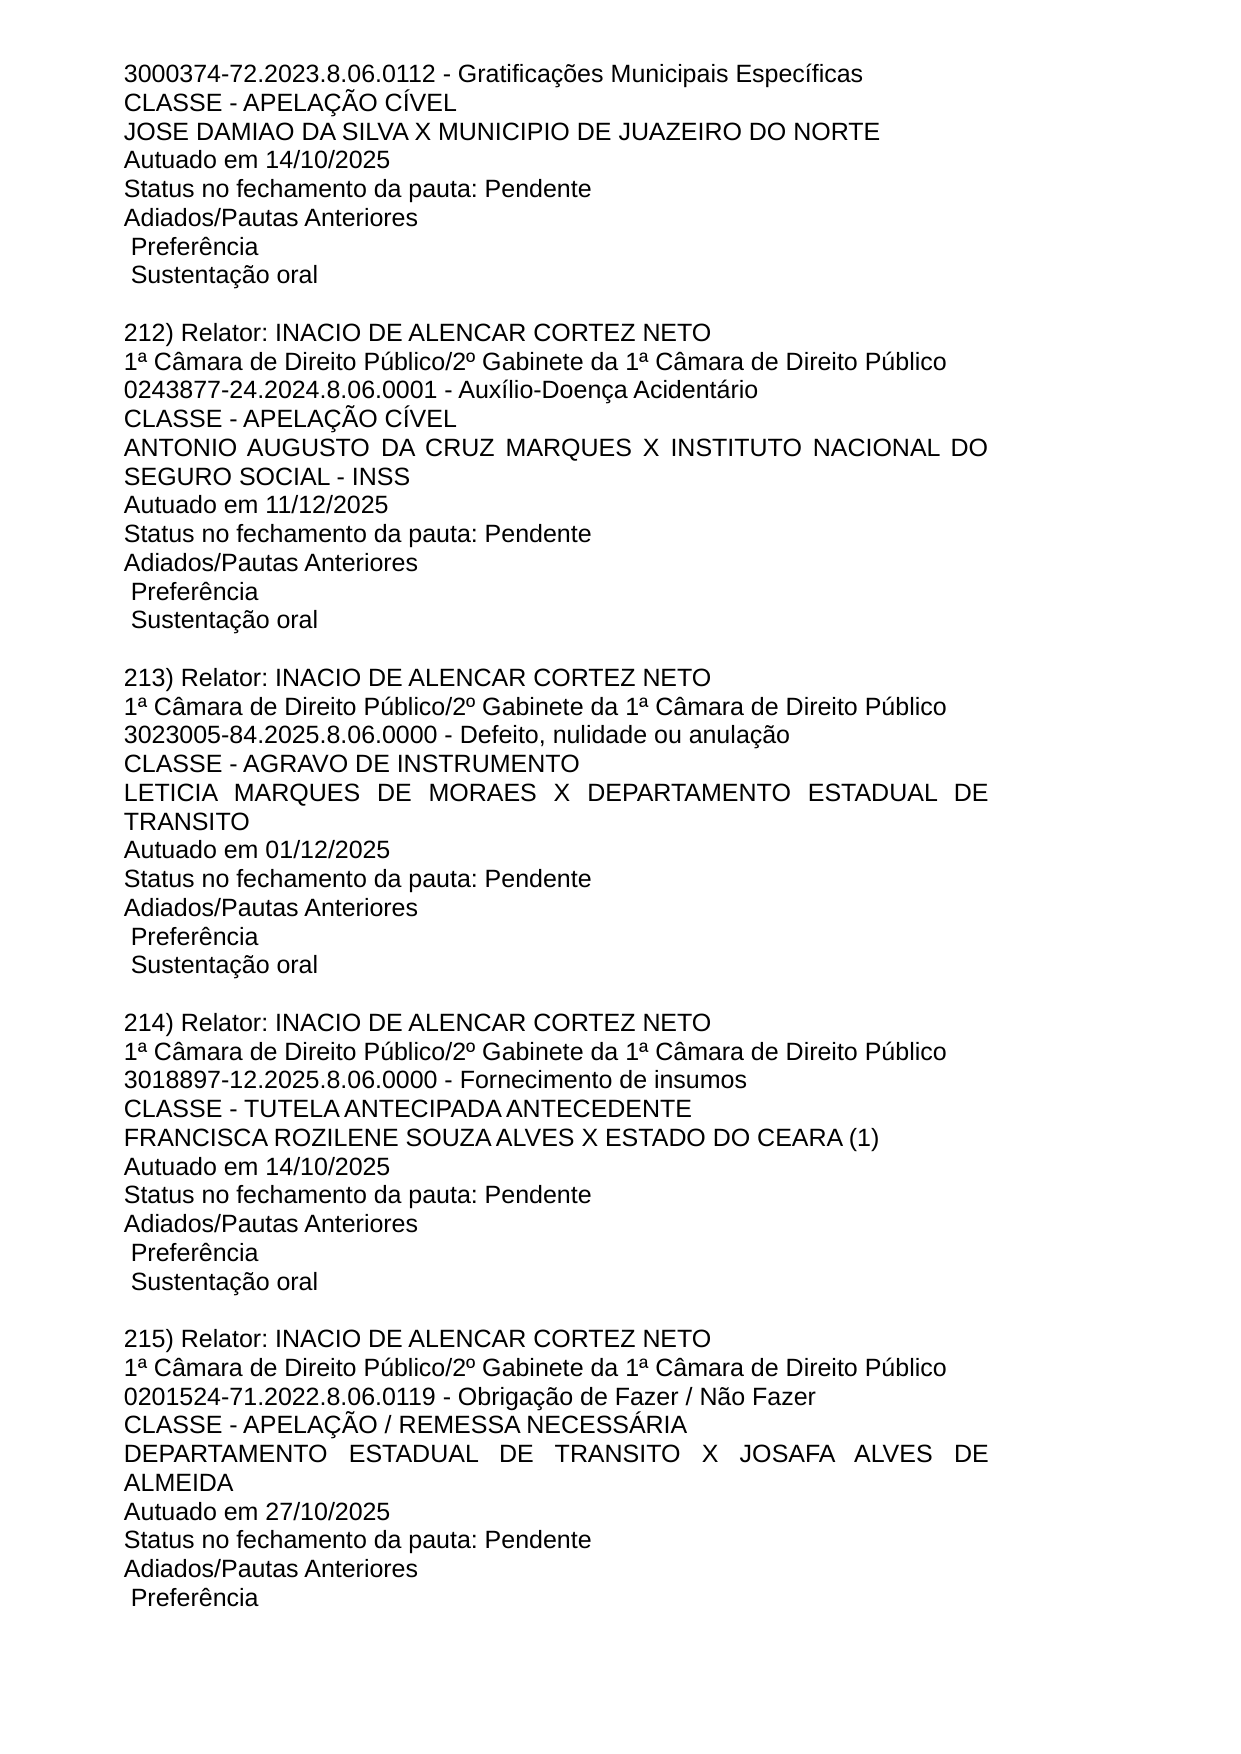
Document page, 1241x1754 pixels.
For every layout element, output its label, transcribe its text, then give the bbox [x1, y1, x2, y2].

text 3018897-12.2025.8.06.0000 - Fornecimento de insumos [124, 1065, 989, 1094]
text 0201524-71.2022.8.06.0119 - Obrigação de Fazer / Não Fazer [124, 1382, 989, 1410]
text Autuado em 27/10/2025 [124, 1497, 989, 1525]
text Sustentação oral [124, 260, 989, 289]
text CLASSE - APELAÇÃO CÍVEL [124, 88, 989, 117]
text Status no fechamento da pauta: Pendente [124, 1525, 989, 1554]
text Preferência [124, 922, 989, 950]
text 1ª Câmara de Direito Público/2º Gabinete da 1ª Câmara de Direito Público [124, 347, 989, 375]
text Preferência [124, 1583, 989, 1612]
text Adiados/Pautas Anteriores [124, 893, 989, 922]
text CLASSE - APELAÇÃO / REMESSA NECESSÁRIA [124, 1410, 989, 1439]
text Status no fechamento da pauta: Pendente [124, 1180, 989, 1209]
text Sustentação oral [124, 605, 989, 634]
text ANTONIO AUGUSTO DA CRUZ MARQUES X INSTITUTO NACIONAL DO SEGURO SOCIAL - INSS [124, 433, 989, 490]
text 3023005-84.2025.8.06.0000 - Defeito, nulidade ou anulação [124, 720, 989, 749]
text Preferência [124, 577, 989, 605]
text Adiados/Pautas Anteriores [124, 203, 989, 232]
text Sustentação oral [124, 950, 989, 979]
text Adiados/Pautas Anteriores [124, 1554, 989, 1583]
text 213) Relator: INACIO DE ALENCAR CORTEZ NETO [124, 663, 989, 692]
text Autuado em 11/12/2025 [124, 490, 989, 519]
text Status no fechamento da pauta: Pendente [124, 174, 989, 203]
text Autuado em 14/10/2025 [124, 145, 989, 174]
text Status no fechamento da pauta: Pendente [124, 864, 989, 893]
text 0243877-24.2024.8.06.0001 - Auxílio-Doença Acidentário [124, 375, 989, 404]
text Autuado em 14/10/2025 [124, 1152, 989, 1180]
text JOSE DAMIAO DA SILVA X MUNICIPIO DE JUAZEIRO DO NORTE [124, 117, 989, 145]
text CLASSE - APELAÇÃO CÍVEL [124, 404, 989, 433]
text Preferência [124, 232, 989, 260]
text 1ª Câmara de Direito Público/2º Gabinete da 1ª Câmara de Direito Público [124, 1037, 989, 1065]
text LETICIA MARQUES DE MORAES X DEPARTAMENTO ESTADUAL DE TRANSITO [124, 778, 989, 835]
text Preferência [124, 1238, 989, 1267]
text 3000374-72.2023.8.06.0112 - Gratificações Municipais Específicas [124, 59, 989, 88]
text Sustentação oral [124, 1267, 989, 1295]
text Adiados/Pautas Anteriores [124, 548, 989, 577]
text CLASSE - TUTELA ANTECIPADA ANTECEDENTE [124, 1094, 989, 1123]
text 215) Relator: INACIO DE ALENCAR CORTEZ NETO [124, 1324, 989, 1353]
text 1ª Câmara de Direito Público/2º Gabinete da 1ª Câmara de Direito Público [124, 1353, 989, 1382]
text 212) Relator: INACIO DE ALENCAR CORTEZ NETO [124, 318, 989, 347]
text FRANCISCA ROZILENE SOUZA ALVES X ESTADO DO CEARA (1) [124, 1123, 989, 1152]
text 1ª Câmara de Direito Público/2º Gabinete da 1ª Câmara de Direito Público [124, 692, 989, 720]
text DEPARTAMENTO ESTADUAL DE TRANSITO X JOSAFA ALVES DE ALMEIDA [124, 1439, 989, 1497]
text 214) Relator: INACIO DE ALENCAR CORTEZ NETO [124, 1008, 989, 1037]
text Status no fechamento da pauta: Pendente [124, 519, 989, 548]
text CLASSE - AGRAVO DE INSTRUMENTO [124, 749, 989, 778]
text Adiados/Pautas Anteriores [124, 1209, 989, 1238]
text Autuado em 01/12/2025 [124, 835, 989, 864]
